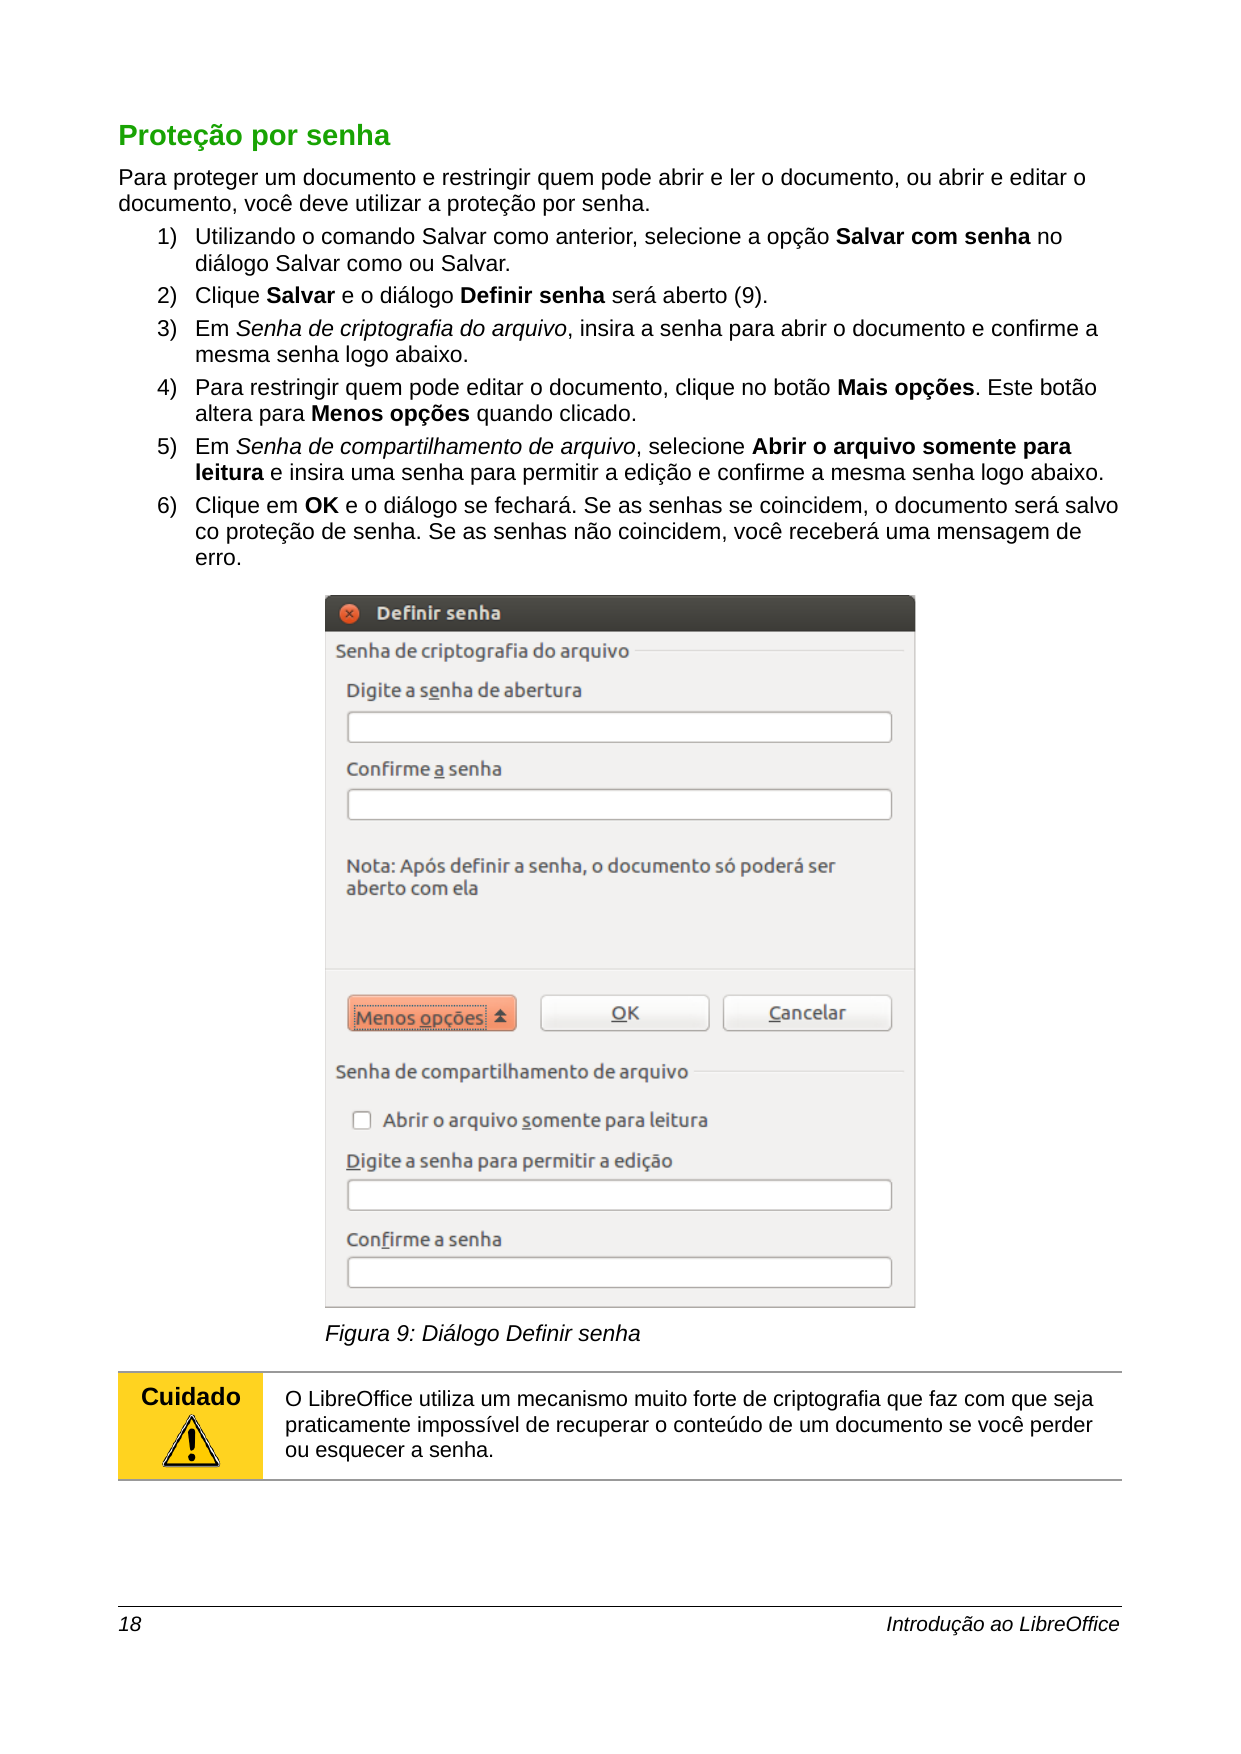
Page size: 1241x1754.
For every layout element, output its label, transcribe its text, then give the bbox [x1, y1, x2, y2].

subtitle Proteção por senha [118, 118, 1122, 152]
list Em Senha de compartilhamento de arquivo, selecione Abrir o arquivo somente para leitura e insira uma senha para permitir a edição e confirme a mesma senha logo abaixo. [177, 433, 1122, 485]
table_header O LibreOffice utiliza um mecanismo muito forte de criptografia que faz com que seja praticamente impossível de recuperar o conteúdo de um documento se você perder ou esquecer a senha. [264, 1373, 1122, 1479]
list Clique Salvar e o diálogo Definir senha será aberto (9). [177, 282, 1122, 308]
table_header Cuidado [118, 1373, 263, 1479]
list Clique em OK e o diálogo se fechará. Se as senhas se coincidem, o documento será salvo co proteção de senha. Se as senhas não coincidem, você receberá uma mensagem de erro. [177, 492, 1122, 571]
picture [325, 595, 916, 1308]
text Figura 9: Diálogo Definir senha [325, 1320, 915, 1347]
picture [158, 1410, 224, 1471]
list Em Senha de criptografia do arquivo, insira a senha para abrir o documento e confirme a mesma senha logo abaixo. [177, 315, 1122, 367]
list Para proteger um documento e restringir quem pode abrir e ler o documento, ou abrir e editar o documento, você deve utilizar a proteção por senha. [118, 164, 1122, 217]
list Para restringir quem pode editar o documento, clique no botão Mais opções. Este botão altera para Menos opções quando clicado. [177, 374, 1122, 426]
list Utilizando o comando Salvar como anterior, selecione a opção Salvar com senha no diálogo Salvar como ou Salvar. [177, 223, 1122, 276]
